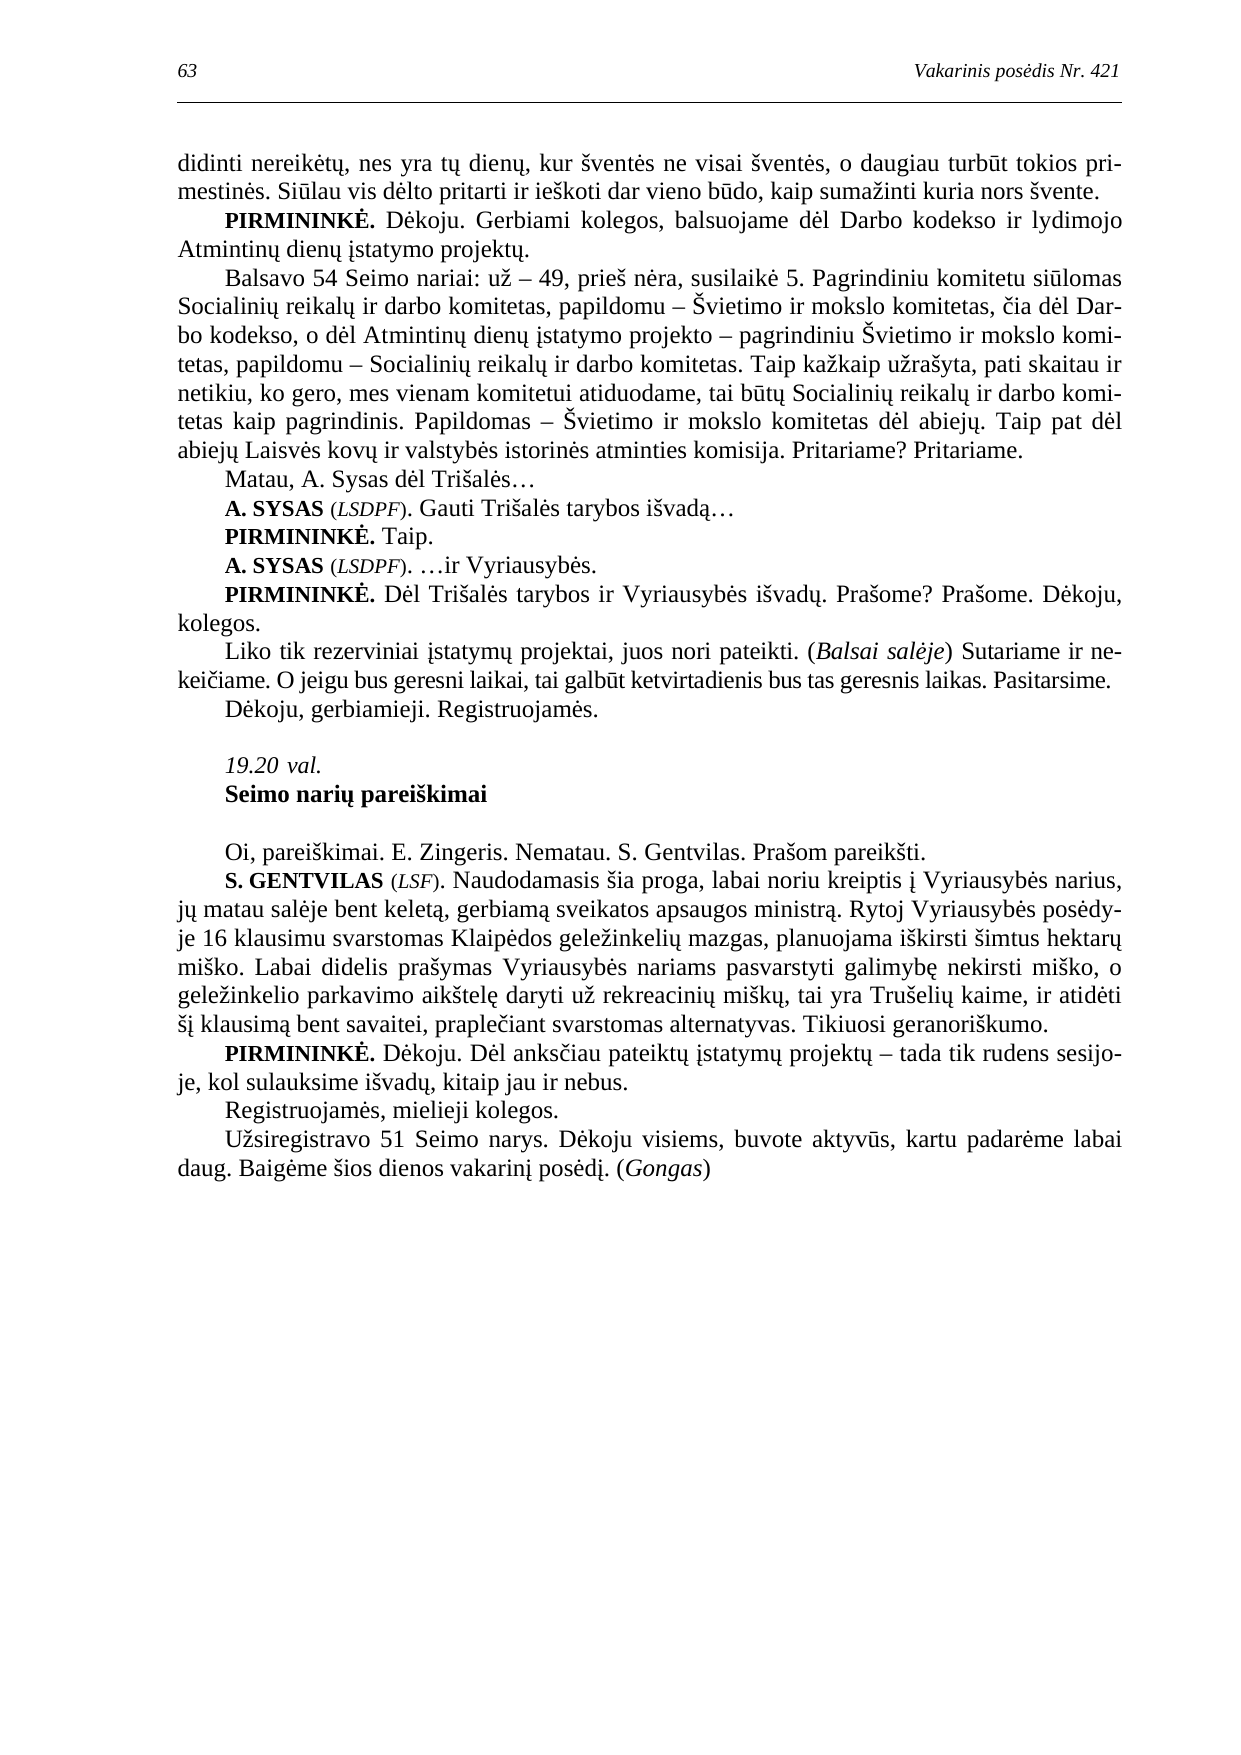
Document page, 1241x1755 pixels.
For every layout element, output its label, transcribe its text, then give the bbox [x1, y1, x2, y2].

text PIRMININKĖ. Dė­ko­ju. Dėl anks­čiau pa­teik­tų įsta­ty­mų pro­jek­tų – ta­da tik ru­dens se­si­jo­je, kol su­lauk­si­me iš­va­dų, ki­taip jau ir ne­bus. [177, 1038, 1122, 1095]
text 19.20 val. [224, 751, 1122, 779]
text Oi, pa­reiš­ki­mai. E. Zin­ge­ris. Ne­ma­tau. S. Gent­vi­las. Pra­šom pa­reikš­ti. [177, 837, 1122, 865]
text Ma­tau, A. Sy­sas dėl Tri­ša­lės… [177, 464, 1122, 493]
text PIRMININKĖ. Taip. [177, 521, 1122, 550]
text Re­gist­ruo­ja­mės, mie­lie­ji ko­le­gos. [177, 1095, 1122, 1124]
text Li­ko tik re­zer­vi­niai įsta­ty­mų pro­jek­tai, juos no­ri pa­teik­ti. (Bal­sai sa­lė­je) Su­ta­ria­me ir ne­kei­čia­me. O jei­gu bus ge­res­ni lai­kai, tai gal­būt ket­vir­ta­die­nis bus tas ge­res­nis lai­kas. Pa­si­tar­si­me. [177, 636, 1122, 694]
text di­din­ti ne­rei­kė­tų, nes yra tų die­nų, kur šven­tės ne vi­sai šven­tės, o dau­giau tur­būt to­kios pri­mes­ti­nės. Siū­lau vis dėl­to pri­tar­ti ir ieš­ko­ti dar vie­no bū­do, kaip su­ma­žin­ti ku­ria nors šven­te. [177, 148, 1122, 205]
text Dė­ko­ju, ger­bia­mie­ji. Re­gist­ruo­ja­mės. [177, 694, 1122, 723]
text Už­si­re­gist­ra­vo 51 Sei­mo na­rys. Dė­ko­ju vi­siems, bu­vo­te ak­ty­vūs, kar­tu pa­da­rė­me la­bai daug. Bai­gė­me šios die­nos va­ka­ri­nį po­sė­dį. (Gon­gas) [177, 1124, 1122, 1182]
text Sei­mo na­rių pa­reiš­ki­mai [177, 779, 1122, 808]
text PIRMININKĖ. Dėl Tri­ša­lės ta­ry­bos ir Vy­riau­sy­bės iš­va­dų. Pra­šo­me? Pra­šo­me. Dė­ko­ju, ko­le­gos. [177, 579, 1122, 636]
text A. SYSAS (LSDPF). …ir Vy­riau­sy­bės. [177, 550, 1122, 579]
text Bal­sa­vo 54 Sei­mo na­riai: už – 49, prieš nė­ra, su­si­lai­kė 5. Pa­grin­di­niu ko­mi­te­tu siū­lo­mas So­cia­li­nių rei­ka­lų ir dar­bo ko­mi­te­tas, pa­pil­do­mu – Švie­ti­mo ir moks­lo ko­mi­te­tas, čia dėl Dar­bo ko­dek­so, o dėl At­min­ti­nų die­nų įsta­ty­mo pro­jek­to – pa­grin­di­niu Švie­ti­mo ir moks­lo ko­mi­te­tas, pa­pil­do­mu – So­cia­li­nių rei­ka­lų ir dar­bo ko­mi­te­tas. Taip kaž­kaip už­ra­šy­ta, pa­ti skai­tau ir ne­ti­kiu, ko ge­ro, mes vie­nam ko­mi­te­tui ati­duo­da­me, tai bū­tų So­cia­li­nių rei­ka­lų ir dar­bo ko­mi­te­tas kaip pa­grin­di­nis. Pa­pil­do­mas – Švie­ti­mo ir moks­lo ko­mi­te­tas dėl abiejų. Taip pat dėl abiejų Lais­vės ko­vų ir vals­ty­bės is­to­ri­nės at­min­ties ko­mi­si­ja. Pri­ta­ria­me? Pri­ta­ria­me. [177, 263, 1122, 464]
text PIRMININKĖ. Dė­ko­ju. Ger­bia­mi ko­le­gos, bal­suo­ja­me dėl Dar­bo ko­dek­so ir ly­di­mo­jo At­min­ti­nų die­nų įsta­ty­mo pro­jek­tų. [177, 205, 1122, 263]
text S. GENTVILAS (LSF). Nau­do­da­ma­sis šia pro­ga, la­bai no­riu kreip­tis į Vy­riau­sy­bės na­rius, jų ma­tau sa­lė­je bent ke­le­tą, ger­bia­mą svei­ka­tos ap­sau­gos mi­nist­rą. Ry­toj Vy­riau­sy­bės po­sė­dy­je 16 klau­si­mu svars­to­mas Klai­pė­dos ge­le­žin­ke­lių maz­gas, pla­nuo­ja­ma iš­kirs­ti šim­tus hek­ta­rų miš­ko. La­bai di­de­lis pra­šy­mas Vy­riau­sy­bės na­riams pa­svars­ty­ti ga­li­my­bę ne­kirs­ti miš­ko, o ge­le­žin­ke­lio par­ka­vi­mo aikš­te­lę da­ry­ti už rek­re­a­ci­nių miš­kų, tai yra Tru­še­lių kai­me, ir ati­dė­ti šį klau­si­mą bent sa­vai­tei, pra­ple­čiant svars­to­mas al­ter­na­ty­vas. Ti­kiuo­si ge­ra­no­riš­ku­mo. [177, 865, 1122, 1038]
text A. SYSAS (LSDPF). Gau­ti Tri­ša­lės ta­ry­bos iš­va­dą… [177, 493, 1122, 521]
